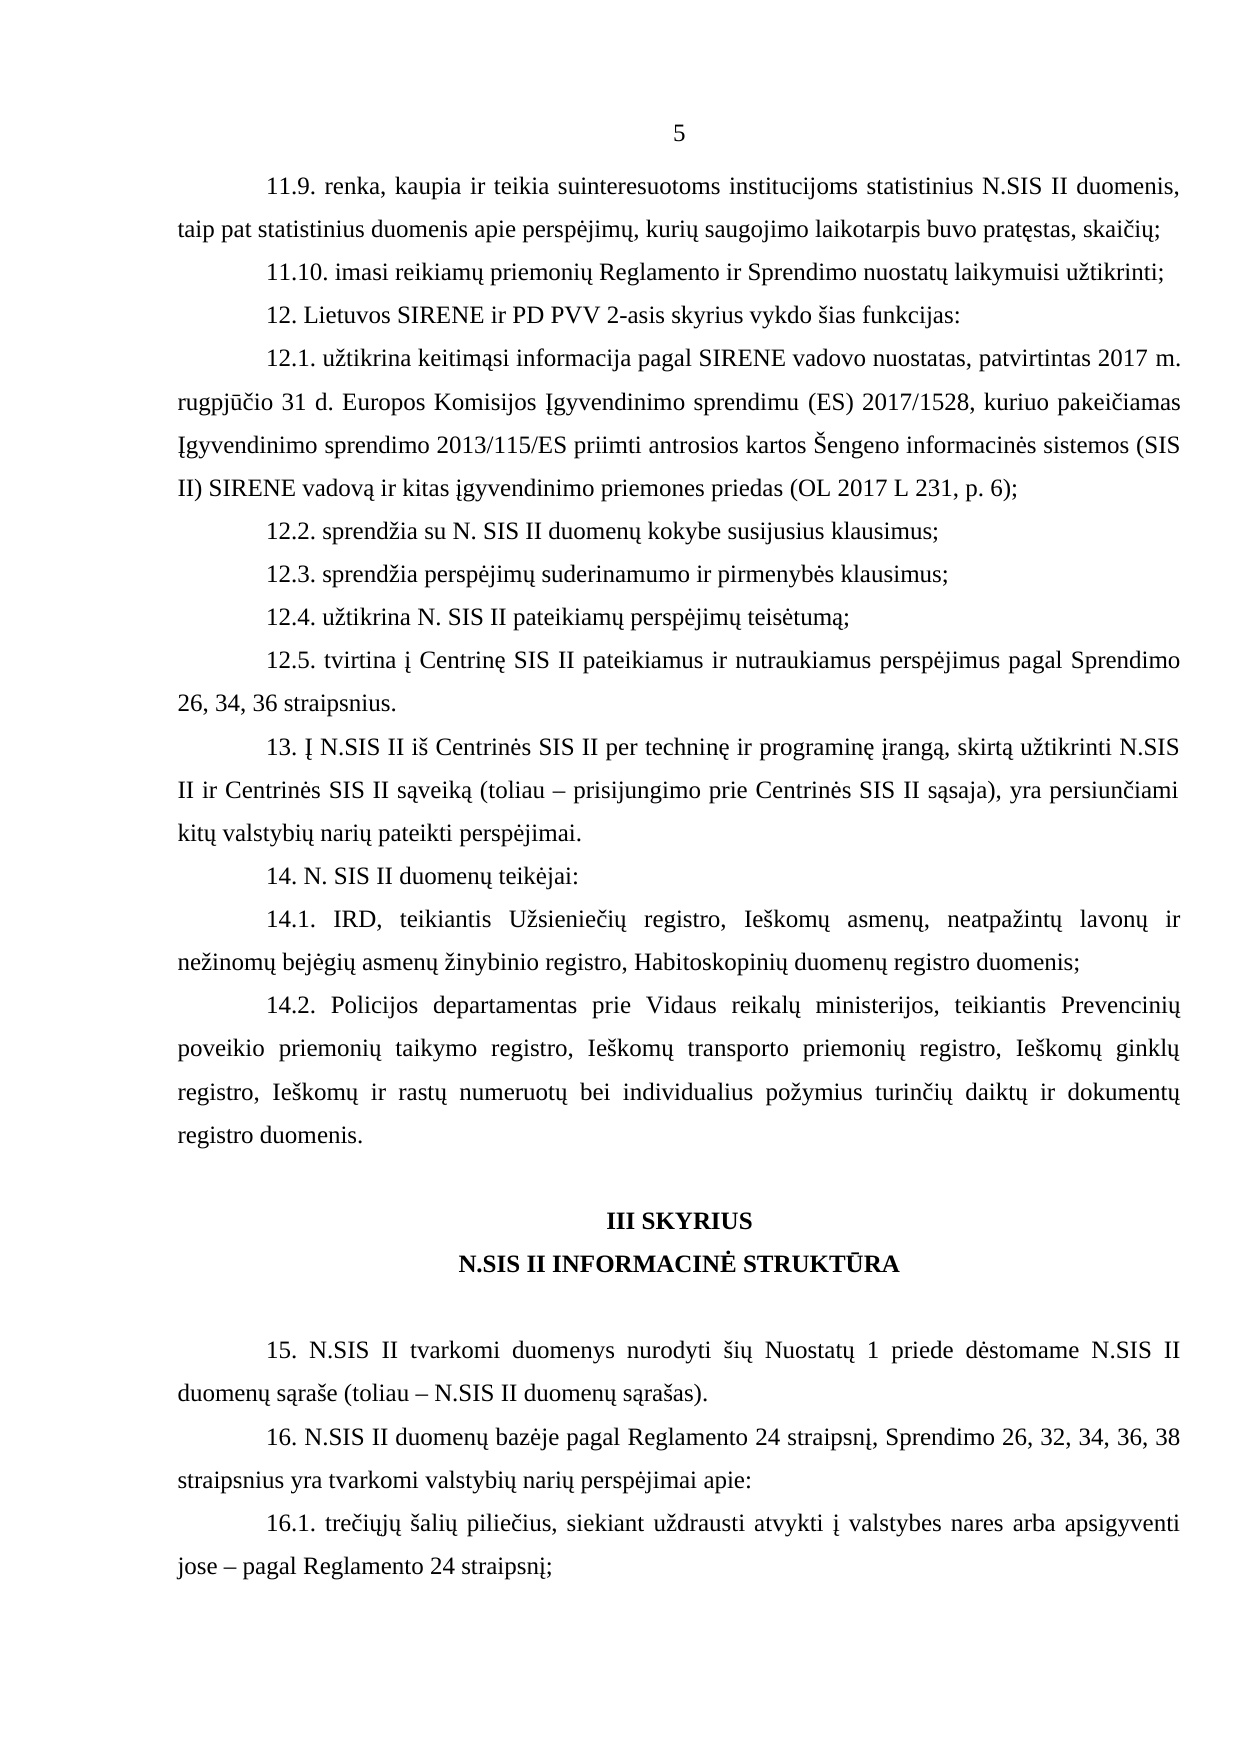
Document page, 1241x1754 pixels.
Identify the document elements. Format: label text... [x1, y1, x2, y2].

text 13. Į N.SIS II iš Centrinės SIS II per techninę ir programinę įrangą, skirtą užtikrinti N.SIS II ir Centrinės SIS II sąveiką (toliau – prisijungimo prie Centrinės SIS II sąsaja), yra persiunčiami kitų valstybių narių pateikti perspėjimai. [177, 732, 1181, 847]
text 12.1. užtikrina keitimąsi informacija pagal SIRENE vadovo nuostatas, patvirtintas 2017 m. rugpjūčio 31 d. Europos Komisijos Įgyvendinimo sprendimu (ES) 2017/1528, kuriuo pakeičiamas Įgyvendinimo sprendimo 2013/115/ES priimti antrosios kartos Šengeno informacinės sistemos (SIS II) SIRENE vadovą ir kitas įgyvendinimo priemones priedas (OL 2017 L 231, p. 6); [177, 343, 1181, 502]
text 12.2. sprendžia su N. SIS II duomenų kokybe susijusius klausimus; [177, 516, 1181, 545]
text 14.2. Policijos departamentas prie Vidaus reikalų ministerijos, teikiantis Prevencinių poveikio priemonių taikymo registro, Ieškomų transporto priemonių registro, Ieškomų ginklų registro, Ieškomų ir rastų numeruotų bei individualius požymius turinčių daiktų ir dokumentų registro duomenis. [177, 990, 1181, 1148]
text 16. N.SIS II duomenų bazėje pagal Reglamento 24 straipsnį, Sprendimo 26, 32, 34, 36, 38 straipsnius yra tvarkomi valstybių narių perspėjimai apie: [177, 1422, 1181, 1493]
text N.SIS II INFORMACINĖ STRUKTŪRA [177, 1249, 1181, 1278]
text 16.1. trečiųjų šalių piliečius, siekiant uždrausti atvykti į valstybes nares arba apsigyventi jose – pagal Reglamento 24 straipsnį; [177, 1508, 1181, 1580]
text III SKYRIUS [177, 1206, 1181, 1235]
text 11.9. renka, kaupia ir teikia suinteresuotoms institucijoms statistinius N.SIS II duomenis, taip pat statistinius duomenis apie perspėjimų, kurių saugojimo laikotarpis buvo pratęstas, skaičių; [177, 171, 1181, 243]
text 12.4. užtikrina N. SIS II pateikiamų perspėjimų teisėtumą; [177, 602, 1181, 631]
text 12. Lietuvos SIRENE ir PD PVV 2-asis skyrius vykdo šias funkcijas: [177, 300, 1181, 329]
text 14. N. SIS II duomenų teikėjai: [177, 861, 1181, 890]
text 12.3. sprendžia perspėjimų suderinamumo ir pirmenybės klausimus; [177, 559, 1181, 588]
text 15. N.SIS II tvarkomi duomenys nurodyti šių Nuostatų 1 priede dėstomame N.SIS II duomenų sąraše (toliau – N.SIS II duomenų sąrašas). [177, 1335, 1181, 1407]
text 11.10. imasi reikiamų priemonių Reglamento ir Sprendimo nuostatų laikymuisi užtikrinti; [177, 257, 1181, 286]
text 12.5. tvirtina į Centrinę SIS II pateikiamus ir nutraukiamus perspėjimus pagal Sprendimo 26, 34, 36 straipsnius. [177, 645, 1181, 717]
text 14.1. IRD, teikiantis Užsieniečių registro, Ieškomų asmenų, neatpažintų lavonų ir nežinomų bejėgių asmenų žinybinio registro, Habitoskopinių duomenų registro duomenis; [177, 904, 1181, 976]
